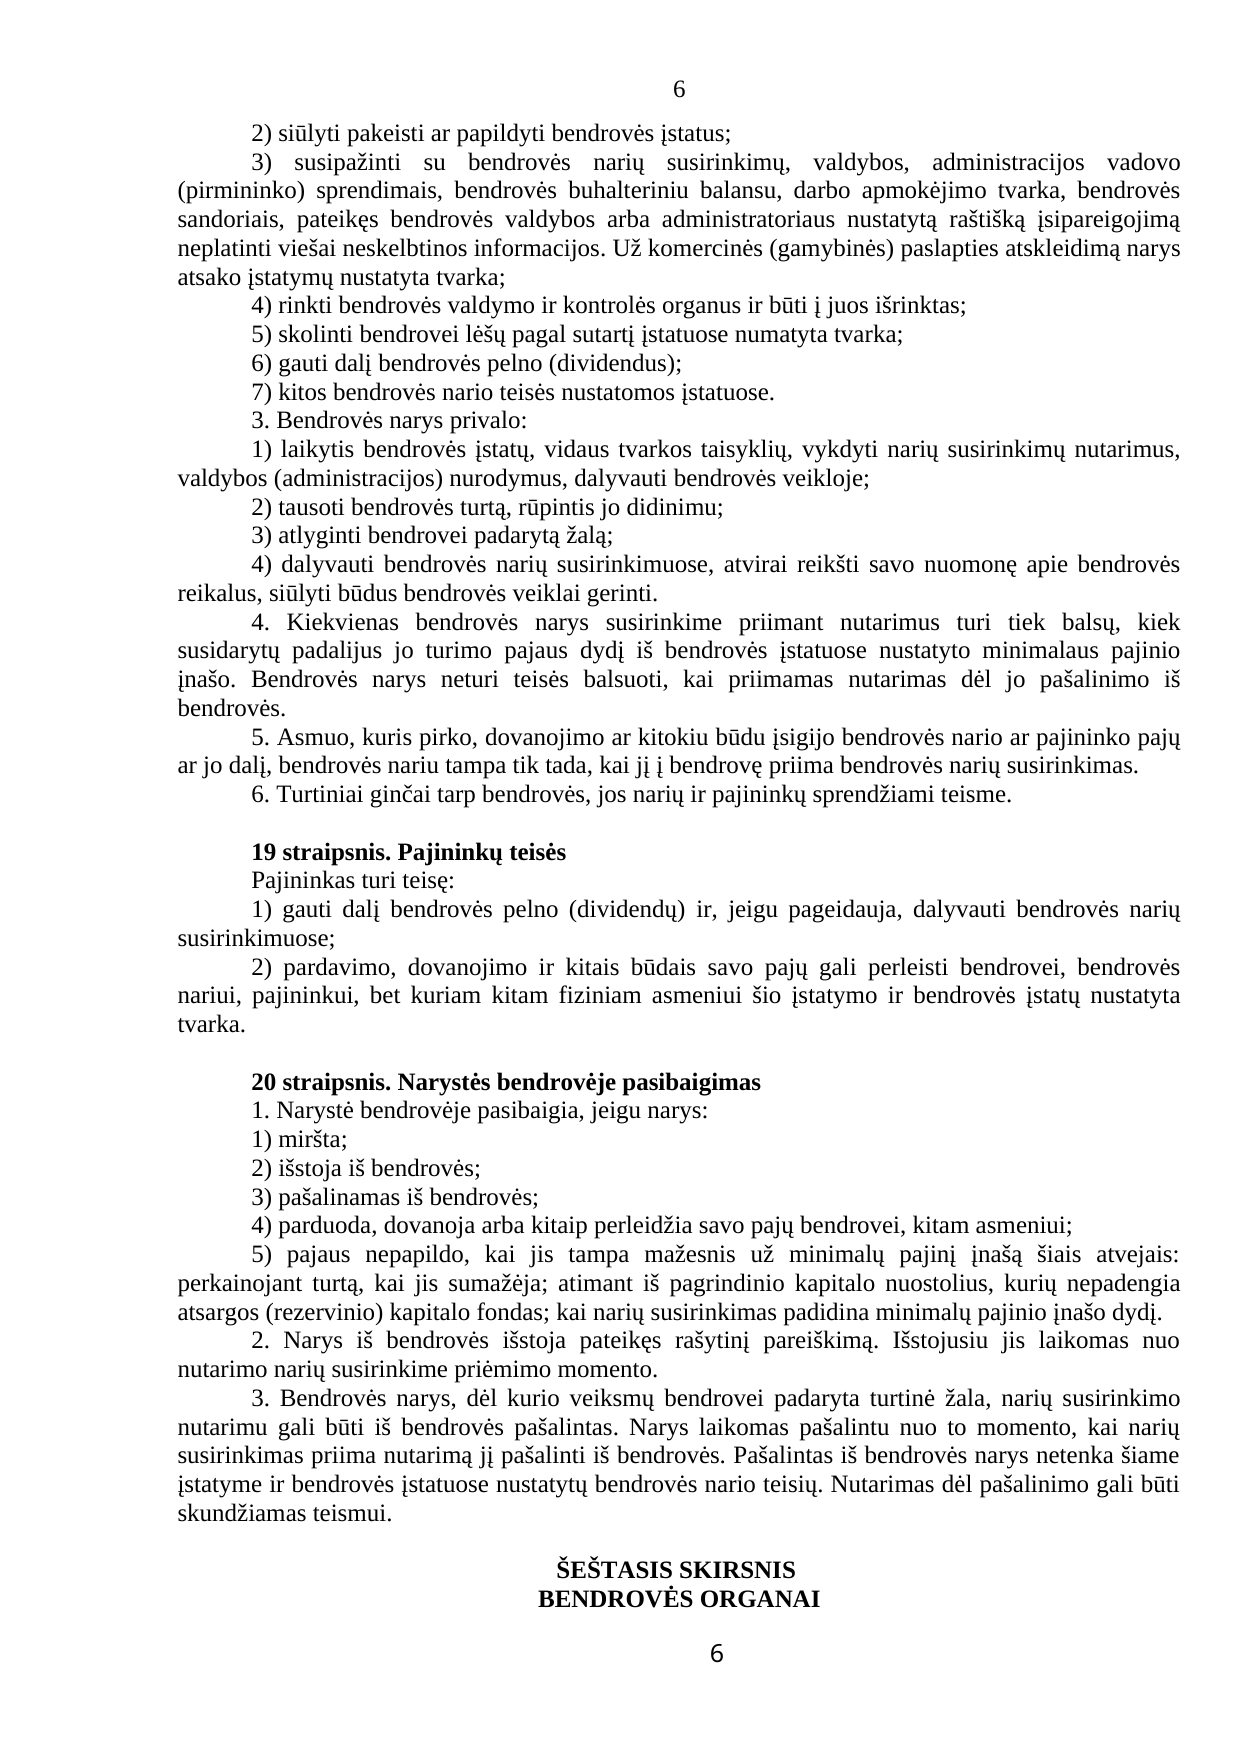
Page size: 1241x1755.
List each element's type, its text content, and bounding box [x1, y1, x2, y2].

text 4. Kiekvienas bendrovės narys susirinkime priimant nutarimus turi tiek balsų, kiek susidarytų padalijus jo turimo pajaus dydį iš bendrovės įstatuose nustatyto minimalaus pajinio įnašo. Bendrovės narys neturi teisės balsuoti, kai priimamas nutarimas dėl jo pašalinimo iš bendrovės. [177, 607, 1181, 722]
text 20 straipsnis. Narystės bendrovėje pasibaigimas [177, 1067, 1181, 1096]
text 1) gauti dalį bendrovės pelno (dividendų) ir, jeigu pageidauja, dalyvauti bendrovės narių susirinkimuose; [177, 894, 1181, 952]
text 7) kitos bendrovės nario teisės nustatomos įstatuose. [177, 377, 1181, 406]
text 5) pajaus nepapildo, kai jis tampa mažesnis už minimalų pajinį įnašą šiais atvejais: perkainojant turtą, kai jis sumažėja; atimant iš pagrindinio kapitalo nuostolius, kurių nepadengia atsargos (rezervinio) kapitalo fondas; kai narių susirinkimas padidina minimalų pajinio įnašo dydį. [177, 1239, 1181, 1326]
text Pajininkas turi teisę: [177, 866, 1181, 894]
text 4) parduoda, dovanoja arba kitaip perleidžia savo pajų bendrovei, kitam asmeniui; [177, 1211, 1181, 1239]
text 4) dalyvauti bendrovės narių susirinkimuose, atvirai reikšti savo nuomonę apie bendrovės reikalus, siūlyti būdus bendrovės veiklai gerinti. [177, 549, 1181, 607]
text 19 straipsnis. Pajininkų teisės [177, 837, 1181, 866]
text 6. Turtiniai ginčai tarp bendrovės, jos narių ir pajininkų sprendžiami teisme. [177, 779, 1181, 808]
text 3. Bendrovės narys privalo: [177, 406, 1181, 434]
text 3) atlyginti bendrovei padarytą žalą; [177, 521, 1181, 549]
text 2. Narys iš bendrovės išstoja pateikęs rašytinį pareiškimą. Išstojusiu jis laikomas nuo nutarimo narių susirinkime priėmimo momento. [177, 1326, 1181, 1383]
text BENDROVĖS ORGANAI [177, 1584, 1181, 1613]
text 5) skolinti bendrovei lėšų pagal sutartį įstatuose numatyta tvarka; [177, 319, 1181, 348]
text 1) miršta; [177, 1124, 1181, 1153]
text 4) rinkti bendrovės valdymo ir kontrolės organus ir būti į juos išrinktas; [177, 291, 1181, 319]
text 3) pašalinamas iš bendrovės; [177, 1182, 1181, 1211]
text 2) siūlyti pakeisti ar papildyti bendrovės įstatus; [177, 118, 1181, 147]
text 6) gauti dalį bendrovės pelno (dividendus); [177, 348, 1181, 377]
text 3) susipažinti su bendrovės narių susirinkimų, valdybos, administracijos vadovo (pirmininko) sprendimais, bendrovės buhalteriniu balansu, darbo apmokėjimo tvarka, bendrovės sandoriais, pateikęs bendrovės valdybos arba administratoriaus nustatytą raštišką įsipareigojimą neplatinti viešai neskelbtinos informacijos. Už komercinės (gamybinės) paslapties atskleidimą narys atsako įstatymų nustatyta tvarka; [177, 147, 1181, 291]
text ŠEŠTASIS SKIRSNIS [177, 1556, 1181, 1584]
text 1) laikytis bendrovės įstatų, vidaus tvarkos taisyklių, vykdyti narių susirinkimų nutarimus, valdybos (administracijos) nurodymus, dalyvauti bendrovės veikloje; [177, 434, 1181, 492]
text 5. Asmuo, kuris pirko, dovanojimo ar kitokiu būdu įsigijo bendrovės nario ar pajininko pajų ar jo dalį, bendrovės nariu tampa tik tada, kai jį į bendrovę priima bendrovės narių susirinkimas. [177, 722, 1181, 779]
text 3. Bendrovės narys, dėl kurio veiksmų bendrovei padaryta turtinė žala, narių susirinkimo nutarimu gali būti iš bendrovės pašalintas. Narys laikomas pašalintu nuo to momento, kai narių susirinkimas priima nutarimą jį pašalinti iš bendrovės. Pašalintas iš bendrovės narys netenka šiame įstatyme ir bendrovės įstatuose nustatytų bendrovės nario teisių. Nutarimas dėl pašalinimo gali būti skundžiamas teismui. [177, 1383, 1181, 1527]
text 2) pardavimo, dovanojimo ir kitais būdais savo pajų gali perleisti bendrovei, bendrovės nariui, pajininkui, bet kuriam kitam fiziniam asmeniui šio įstatymo ir bendrovės įstatų nustatyta tvarka. [177, 952, 1181, 1038]
text 2) išstoja iš bendrovės; [177, 1153, 1181, 1182]
text 1. Narystė bendrovėje pasibaigia, jeigu narys: [177, 1096, 1181, 1124]
text 2) tausoti bendrovės turtą, rūpintis jo didinimu; [177, 492, 1181, 521]
